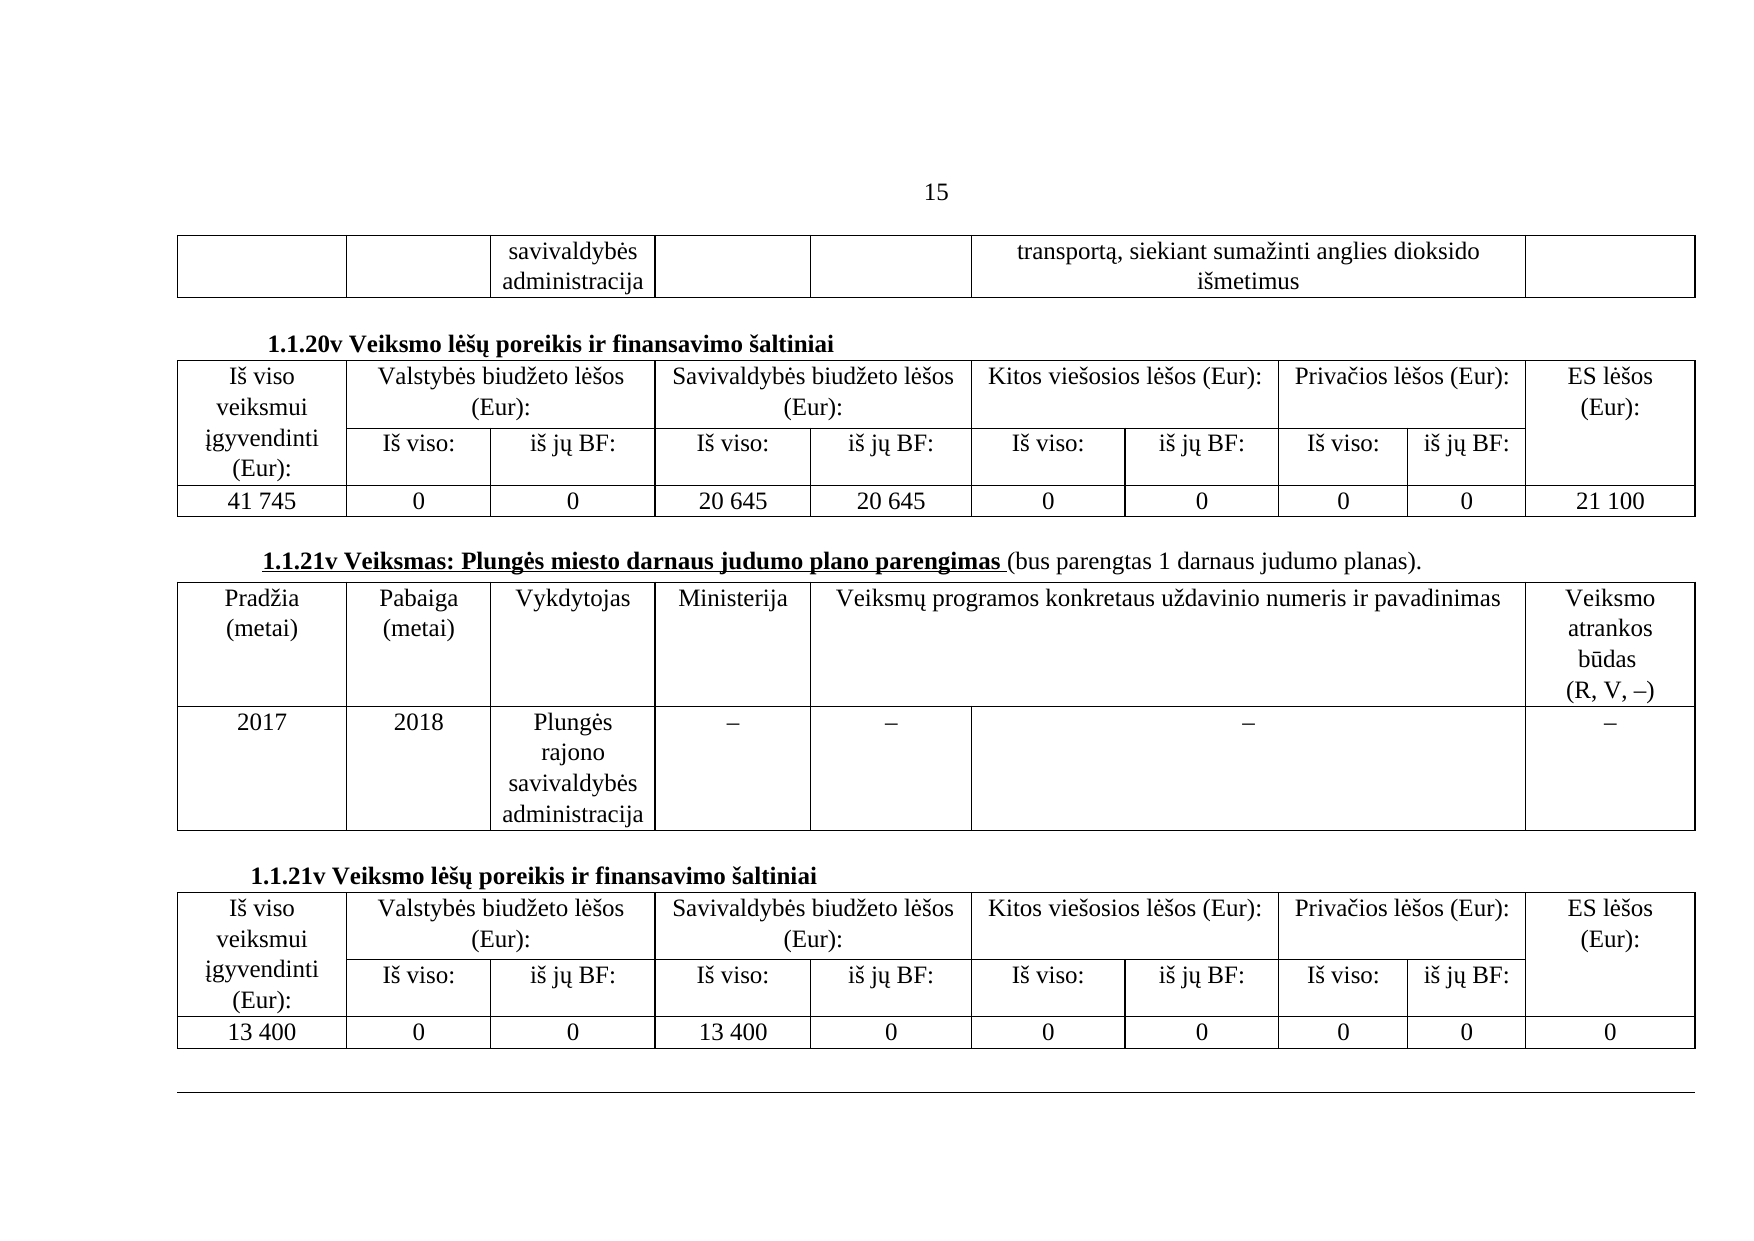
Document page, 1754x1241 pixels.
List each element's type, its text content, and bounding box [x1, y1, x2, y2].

table_cell 41 745 [178, 486, 346, 516]
table_cell – [972, 707, 1525, 829]
table_cell 2018 [347, 707, 490, 829]
table_cell iš jų BF: [1408, 960, 1525, 1016]
table_cell transportą, siekiant sumažinti anglies dioksido išmetimus [972, 236, 1525, 297]
table_cell 0 [1279, 1017, 1407, 1048]
table_cell 0 [1126, 486, 1278, 516]
table_cell iš jų BF: [1126, 429, 1278, 485]
table_cell Valstybės biudžeto lėšos (Eur): [347, 361, 654, 427]
table_cell 2017 [178, 707, 346, 829]
table_cell Pabaiga (metai) [347, 583, 490, 706]
table_cell 0 [347, 1017, 490, 1048]
table_cell 1.1.21v Veiksmas: Plungės miesto darnaus judumo plano parengimas (bus parengtas 1 darnaus judumo planas). [177, 517, 1695, 582]
table_cell iš jų BF: [491, 429, 654, 485]
table_cell – [1526, 707, 1694, 829]
table_cell [178, 236, 346, 297]
table_cell Privačios lėšos (Eur): [1279, 893, 1525, 959]
table_cell Iš viso: [1279, 960, 1407, 1016]
table_cell 20 645 [656, 486, 810, 516]
table_cell Ministerija [656, 583, 810, 706]
table_cell Kitos viešosios lėšos (Eur): [972, 893, 1278, 959]
table_cell Iš viso veiksmui įgyvendinti (Eur): [178, 893, 346, 1016]
table_cell 0 [1408, 1017, 1525, 1048]
table_cell 0 [972, 1017, 1124, 1048]
table_cell – [656, 707, 810, 829]
table_cell Savivaldybės biudžeto lėšos (Eur): [656, 361, 971, 427]
table_cell 13 400 [178, 1017, 346, 1048]
table_cell [177, 298, 1695, 329]
table_cell Plungės rajono savivaldybės administracija [491, 707, 654, 829]
table_cell 0 [347, 486, 490, 516]
table_cell Veiksmo atrankos būdas (R, V, –) [1526, 583, 1694, 706]
table_cell 0 [1408, 486, 1525, 516]
table_cell [1526, 236, 1694, 297]
table_cell [347, 236, 490, 297]
table_cell Valstybės biudžeto lėšos (Eur): [347, 893, 654, 959]
table_cell Iš viso: [347, 429, 490, 485]
table_cell 0 [491, 486, 654, 516]
table_cell 1.1.21v Veiksmo lėšų poreikis ir finansavimo šaltiniai [177, 831, 1695, 892]
table_cell [811, 236, 971, 297]
table_cell iš jų BF: [1126, 960, 1278, 1016]
table_cell 0 [1126, 1017, 1278, 1048]
table_cell 0 [1526, 1017, 1694, 1048]
table_cell 0 [811, 1017, 971, 1048]
table_cell 0 [972, 486, 1124, 516]
table_cell Veiksmų programos konkretaus uždavinio numeris ir pavadinimas [811, 583, 1525, 706]
table_cell 0 [491, 1017, 654, 1048]
table_cell 13 400 [656, 1017, 810, 1048]
table_cell iš jų BF: [491, 960, 654, 1016]
table_cell Iš viso veiksmui įgyvendinti (Eur): [178, 361, 346, 485]
table_cell Iš viso: [972, 429, 1124, 485]
table_cell ES lėšos (Eur): [1526, 893, 1694, 1016]
table_cell savivaldybės administracija [491, 236, 654, 297]
table_cell 0 [1279, 486, 1407, 516]
table_cell Iš viso: [972, 960, 1124, 1016]
table_cell Iš viso: [1279, 429, 1407, 485]
table_cell 1.1.20v Veiksmo lėšų poreikis ir finansavimo šaltiniai [177, 329, 1695, 360]
table_cell iš jų BF: [1408, 429, 1525, 485]
table_cell 21 100 [1526, 486, 1694, 516]
table_cell Iš viso: [347, 960, 490, 1016]
table_cell Iš viso: [656, 429, 810, 485]
table_cell Privačios lėšos (Eur): [1279, 361, 1525, 427]
table_cell [656, 236, 810, 297]
table_cell Vykdytojas [491, 583, 654, 706]
table_cell Savivaldybės biudžeto lėšos (Eur): [656, 893, 971, 959]
table_cell ES lėšos (Eur): [1526, 361, 1694, 485]
table_cell 20 645 [811, 486, 971, 516]
table_cell Iš viso: [656, 960, 810, 1016]
table_cell iš jų BF: [811, 960, 971, 1016]
table_cell iš jų BF: [811, 429, 971, 485]
table_cell Kitos viešosios lėšos (Eur): [972, 361, 1278, 427]
table_cell [177, 1049, 1695, 1092]
table_cell – [811, 707, 971, 829]
table_cell Pradžia (metai) [178, 583, 346, 706]
